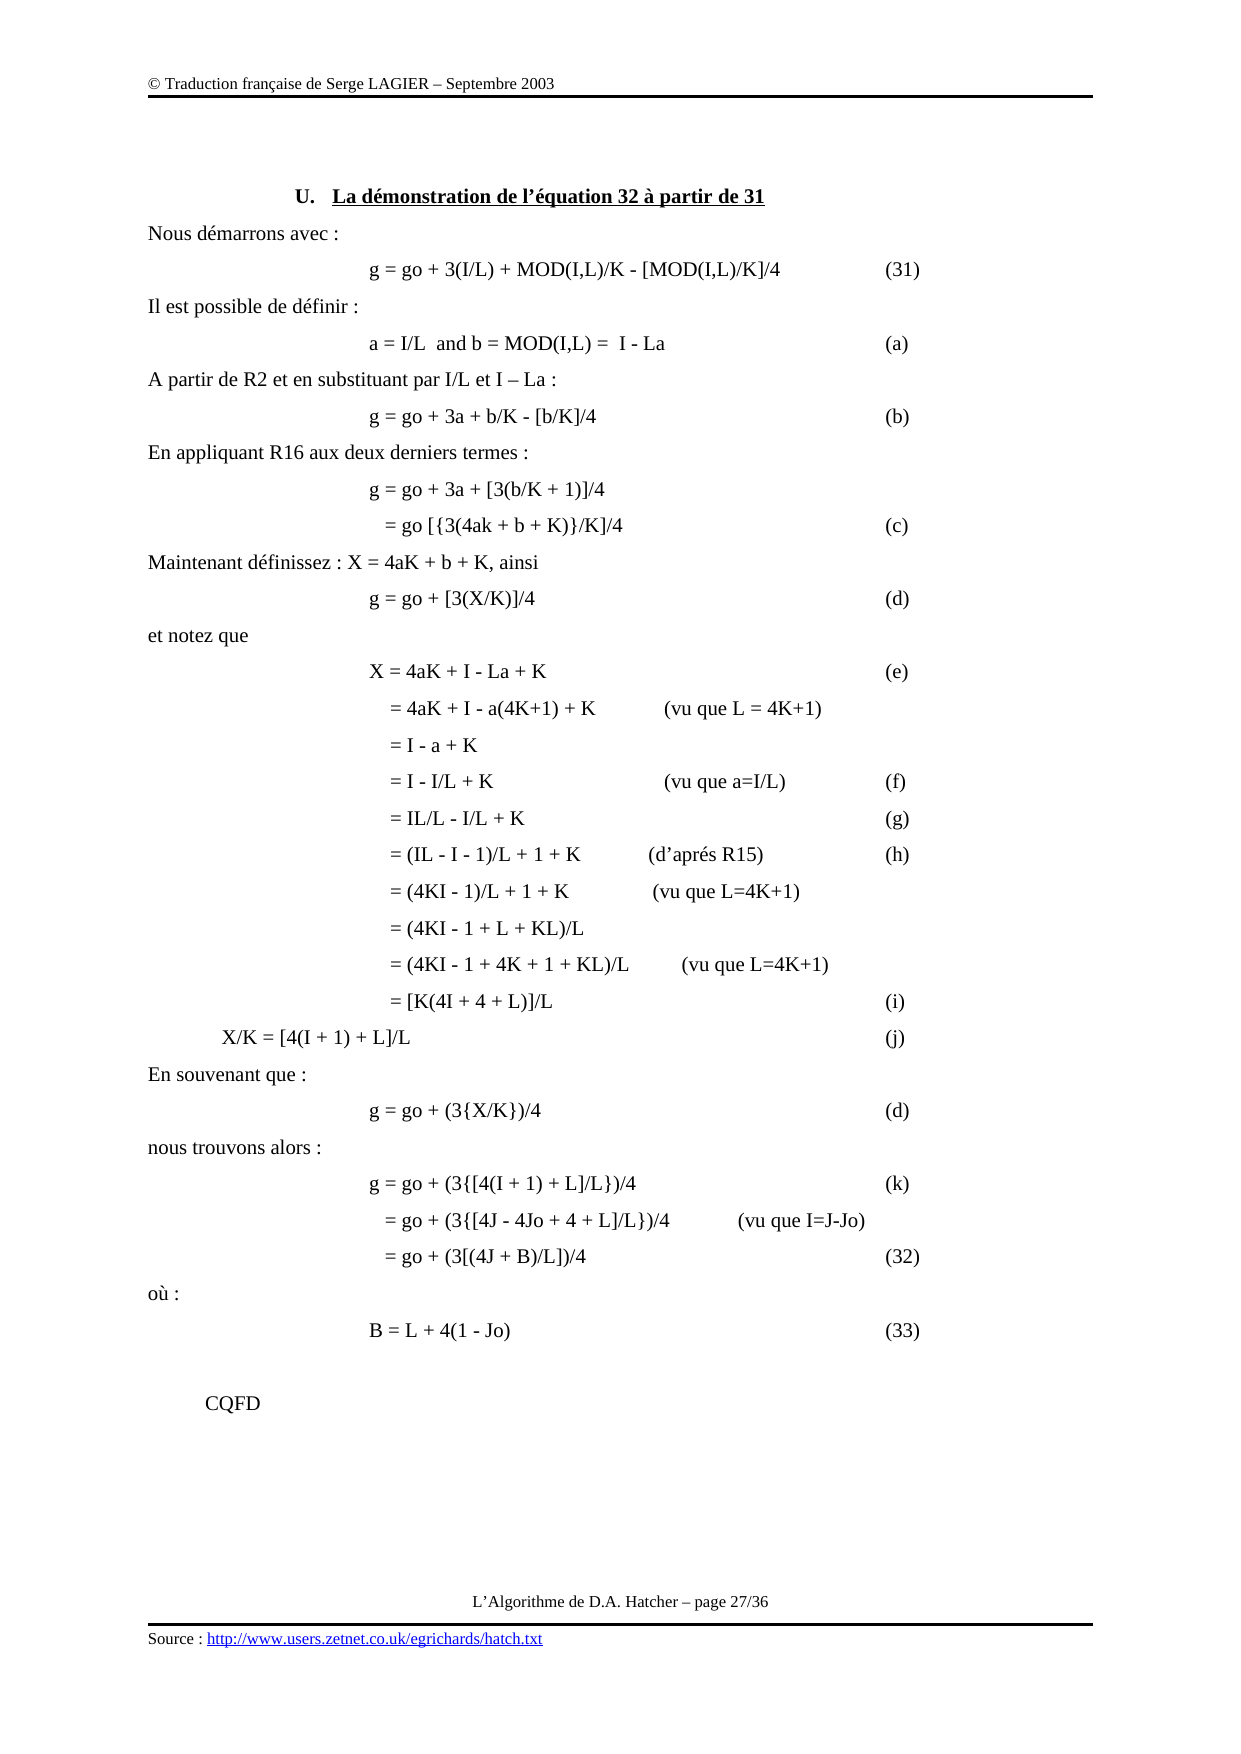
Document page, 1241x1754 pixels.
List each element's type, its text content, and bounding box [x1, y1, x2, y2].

text En souvenant que : [148, 1062, 1093, 1086]
text nous trouvons alors : [148, 1135, 1093, 1159]
text Il est possible de définir : [148, 294, 1093, 318]
text Nous démarrons avec : [148, 221, 1093, 245]
subtitle La démonstration de l’équation 32 à partir de 31 [294, 184, 1093, 208]
text = [K(4I + 4 + L)]/L (i) [148, 988, 1093, 1013]
text g = go + 3a + [3(b/K + 1)]/4 [295, 477, 1093, 501]
text = I - a + K [148, 733, 1093, 757]
text = I - I/L + K (vu que a=I/L) (f) [148, 769, 1093, 793]
text g = go + 3a + b/K - [b/K]/4 (b) [295, 403, 1093, 428]
text g = go + (3{[4(I + 1) + L]/L})/4 (k) [295, 1171, 1093, 1195]
text Maintenant définissez : X = 4aK + b + K, ainsi [148, 550, 1093, 574]
text = (IL - I - 1)/L + 1 + K (d’aprés R15) (h) [148, 842, 1093, 866]
text = (4KI - 1 + 4K + 1 + KL)/L (vu que L=4K+1) [148, 952, 1093, 976]
text = go [{3(4ak + b + K)}/K]/4 (c) [148, 513, 1093, 537]
text g = go + [3(X/K)]/4 (d) [295, 586, 1093, 610]
text CQFD [148, 1391, 1093, 1415]
text = (4KI - 1)/L + 1 + K (vu que L=4K+1) [148, 879, 1093, 903]
text X/K = [4(I + 1) + L]/L (j) [148, 1025, 1093, 1049]
text X = 4aK + I - La + K (e) [295, 659, 1093, 683]
text = (4KI - 1 + L + KL)/L [148, 915, 1093, 939]
text = IL/L - I/L + K (g) [148, 806, 1093, 830]
text g = go + 3(I/L) + MOD(I,L)/K - [MOD(I,L)/K]/4 (31) [295, 257, 1093, 281]
text A partir de R2 et en substituant par I/L et I – La : [148, 367, 1093, 391]
text En appliquant R16 aux deux derniers termes : [148, 440, 1093, 464]
text g = go + (3{X/K})/4 (d) [295, 1098, 1093, 1122]
text = 4aK + I - a(4K+1) + K (vu que L = 4K+1) [148, 696, 1093, 720]
text B = L + 4(1 - Jo) (33) [295, 1318, 1093, 1342]
text = go + (3{[4J - 4Jo + 4 + L]/L})/4 (vu que I=J-Jo) [148, 1208, 1093, 1232]
text a = I/L and b = MOD(I,L) = I - La (a) [295, 330, 1093, 354]
text où : [148, 1281, 1093, 1305]
text et notez que [148, 623, 1093, 647]
text = go + (3[(4J + B)/L])/4 (32) [148, 1244, 1093, 1268]
